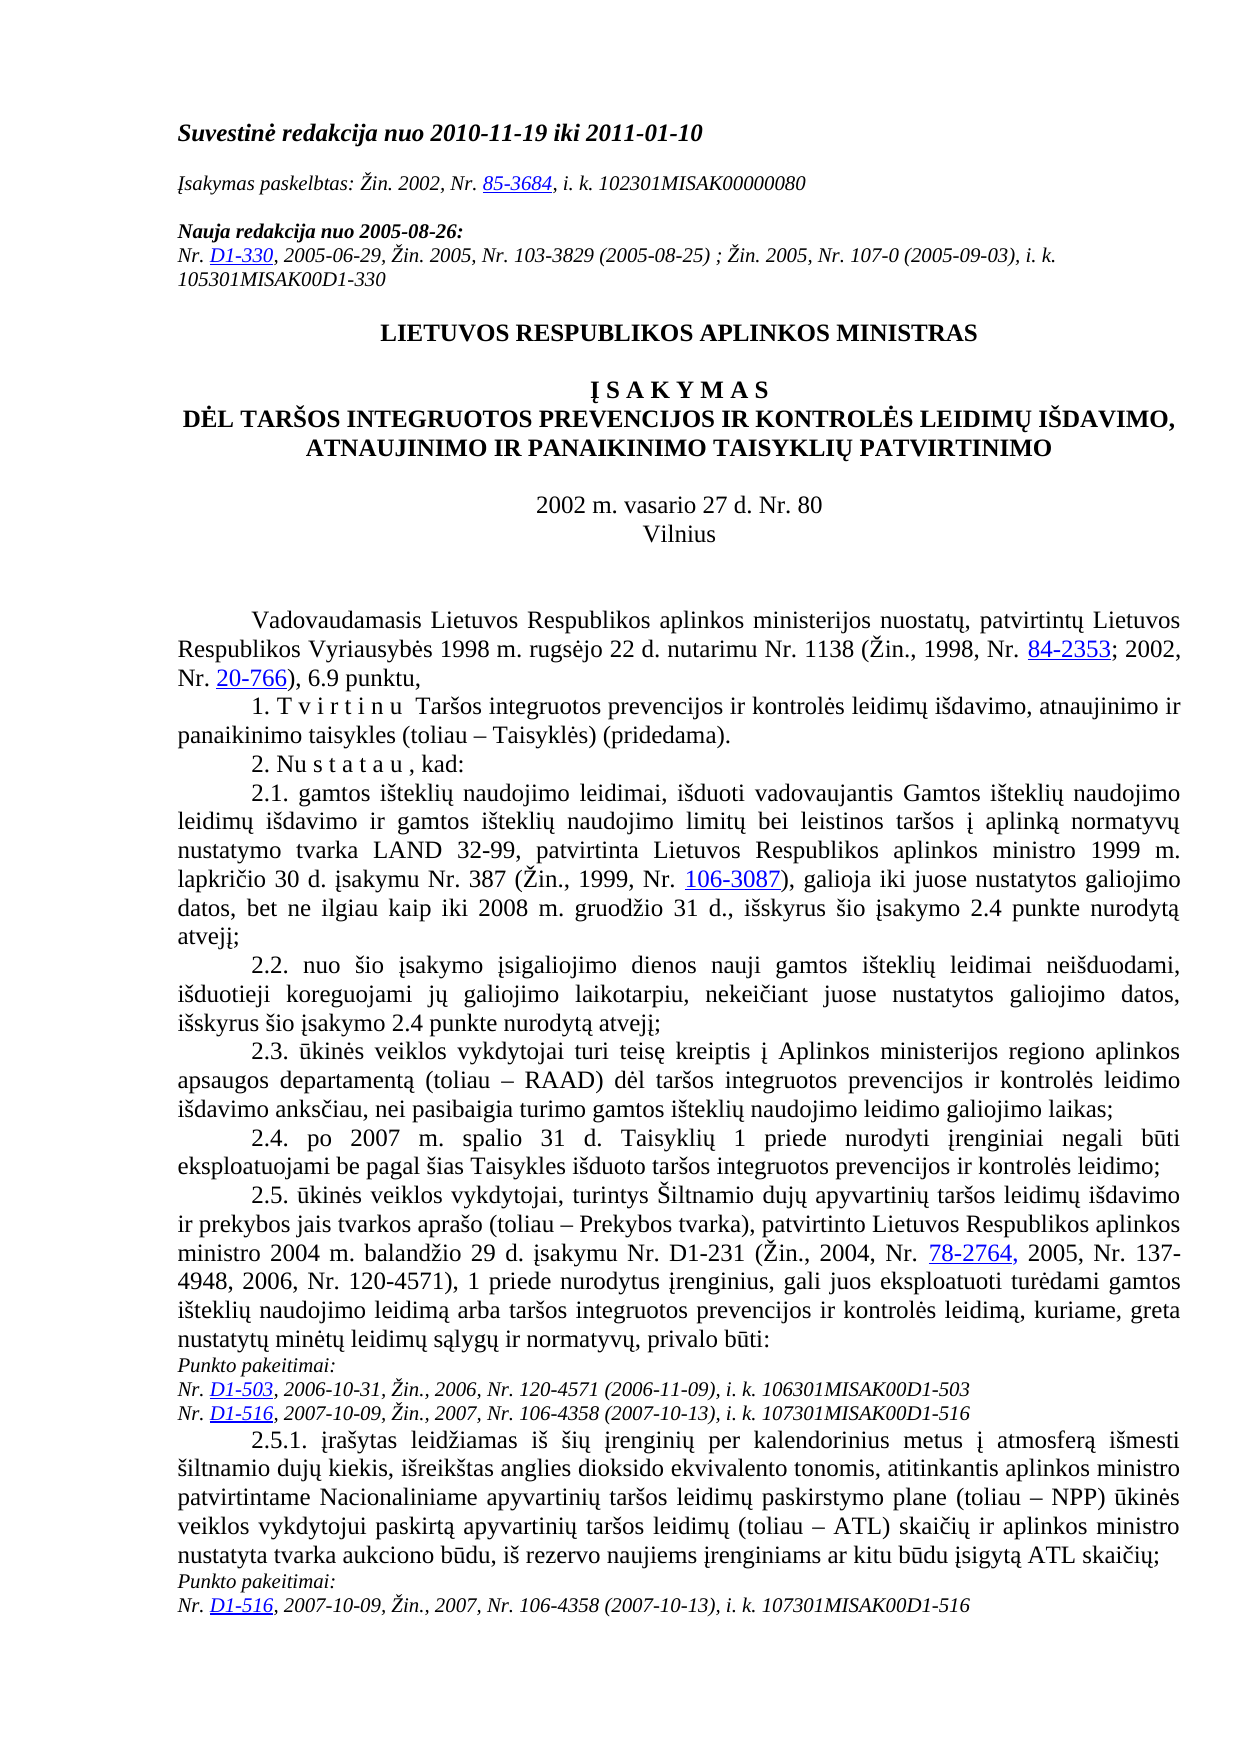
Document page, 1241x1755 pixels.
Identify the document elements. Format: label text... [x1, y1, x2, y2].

text 2.3. ūkinės veiklos vykdytojai turi teisę kreiptis į Aplinkos ministerijos regiono aplinkos apsaugos departamentą (toliau – RAAD) dėl taršos integruotos prevencijos ir kontrolės leidimo išdavimo anksčiau, nei pasibaigia turimo gamtos išteklių naudojimo leidimo galiojimo laikas; [177, 1036, 1181, 1123]
text Punkto pakeitimai: [177, 1353, 1181, 1377]
text Nr. D1-330, 2005-06-29, Žin. 2005, Nr. 103-3829 (2005-08-25) ; Žin. 2005, Nr. 107-0 (2005-09-03), i. k. 105301MISAK00D1-330 [177, 243, 1181, 291]
text 2.5.1. įrašytas leidžiamas iš šių įrenginių per kalendorinius metus į atmosferą išmesti šiltnamio dujų kiekis, išreikštas anglies dioksido ekvivalento tonomis, atitinkantis aplinkos ministro patvirtintame Nacionaliniame apyvartinių taršos leidimų paskirstymo plane (toliau – NPP) ūkinės veiklos vykdytojui paskirtą apyvartinių taršos leidimų (toliau – ATL) skaičių ir aplinkos ministro nustatyta tvarka aukciono būdu, iš rezervo naujiems įrenginiams ar kitu būdu įsigytą ATL skaičių; [177, 1425, 1181, 1568]
text 1. Tvirtinu Taršos integruotos prevencijos ir kontrolės leidimų išdavimo, atnaujinimo ir panaikinimo taisykles (toliau – Taisyklės) (pridedama). [177, 691, 1181, 749]
text Nauja redakcija nuo 2005-08-26: [177, 219, 1181, 243]
text LIETUVOS RESPUBLIKOS APLINKOS MINISTRAS [177, 318, 1181, 346]
text Vilnius [177, 519, 1181, 548]
text 2. Nustatau, kad: [177, 749, 1181, 778]
text Nr. D1-516, 2007-10-09, Žin., 2007, Nr. 106-4358 (2007-10-13), i. k. 107301MISAK00D1-516 [177, 1593, 1181, 1617]
text 2002 m. vasario 27 d. Nr. 80 [177, 490, 1181, 519]
text 2.2. nuo šio įsakymo įsigaliojimo dienos nauji gamtos išteklių leidimai neišduodami, išduotieji koreguojami jų galiojimo laikotarpiu, nekeičiant juose nustatytos galiojimo datos, išskyrus šio įsakymo 2.4 punkte nurodytą atvejį; [177, 950, 1181, 1036]
text ĮSAKYMAS [177, 375, 1181, 404]
text Įsakymas paskelbtas: Žin. 2002, Nr. 85-3684, i. k. 102301MISAK00000080 [177, 171, 1181, 195]
text Punkto pakeitimai: [177, 1568, 1181, 1593]
text 2.5. ūkinės veiklos vykdytojai, turintys Šiltnamio dujų apyvartinių taršos leidimų išdavimo ir prekybos jais tvarkos aprašo (toliau – Prekybos tvarka), patvirtinto Lietuvos Respublikos aplinkos ministro 2004 m. balandžio 29 d. įsakymu Nr. D1-231 (Žin., 2004, Nr. 78-2764, 2005, Nr. 137-4948, 2006, Nr. 120-4571), 1 priede nurodytus įrenginius, gali juos eksploatuoti turėdami gamtos išteklių naudojimo leidimą arba taršos integruotos prevencijos ir kontrolės leidimą, kuriame, greta nustatytų minėtų leidimų sąlygų ir normatyvų, privalo būti: [177, 1180, 1181, 1353]
text 2.1. gamtos išteklių naudojimo leidimai, išduoti vadovaujantis Gamtos išteklių naudojimo leidimų išdavimo ir gamtos išteklių naudojimo limitų bei leistinos taršos į aplinką normatyvų nustatymo tvarka LAND 32-99, patvirtinta Lietuvos Respublikos aplinkos ministro 1999 m. lapkričio 30 d. įsakymu Nr. 387 (Žin., 1999, Nr. 106-3087), galioja iki juose nustatytos galiojimo datos, bet ne ilgiau kaip iki 2008 m. gruodžio 31 d., išskyrus šio įsakymo 2.4 punkte nurodytą atvejį; [177, 778, 1181, 950]
text Suvestinė redakcija nuo 2010-11-19 iki 2011-01-10 [177, 118, 1181, 147]
text 2.4. po 2007 m. spalio 31 d. Taisyklių 1 priede nurodyti įrenginiai negali būti eksploatuojami be pagal šias Taisykles išduoto taršos integruotos prevencijos ir kontrolės leidimo; [177, 1123, 1181, 1180]
text Vadovaudamasis Lietuvos Respublikos aplinkos ministerijos nuostatų, patvirtintų Lietuvos Respublikos Vyriausybės 1998 m. rugsėjo 22 d. nutarimu Nr. 1138 (Žin., 1998, Nr. 84-2353; 2002, Nr. 20-766), 6.9 punktu, [177, 605, 1181, 691]
text Nr. D1-503, 2006-10-31, Žin., 2006, Nr. 120-4571 (2006-11-09), i. k. 106301MISAK00D1-503 [177, 1377, 1181, 1401]
text Nr. D1-516, 2007-10-09, Žin., 2007, Nr. 106-4358 (2007-10-13), i. k. 107301MISAK00D1-516 [177, 1401, 1181, 1425]
text DĖL TARŠOS INTEGRUOTOS PREVENCIJOS IR KONTROLĖS LEIDIMŲ IŠDAVIMO, ATNAUJINIMO IR PANAIKINIMO TAISYKLIŲ PATVIRTINIMO [177, 404, 1181, 461]
